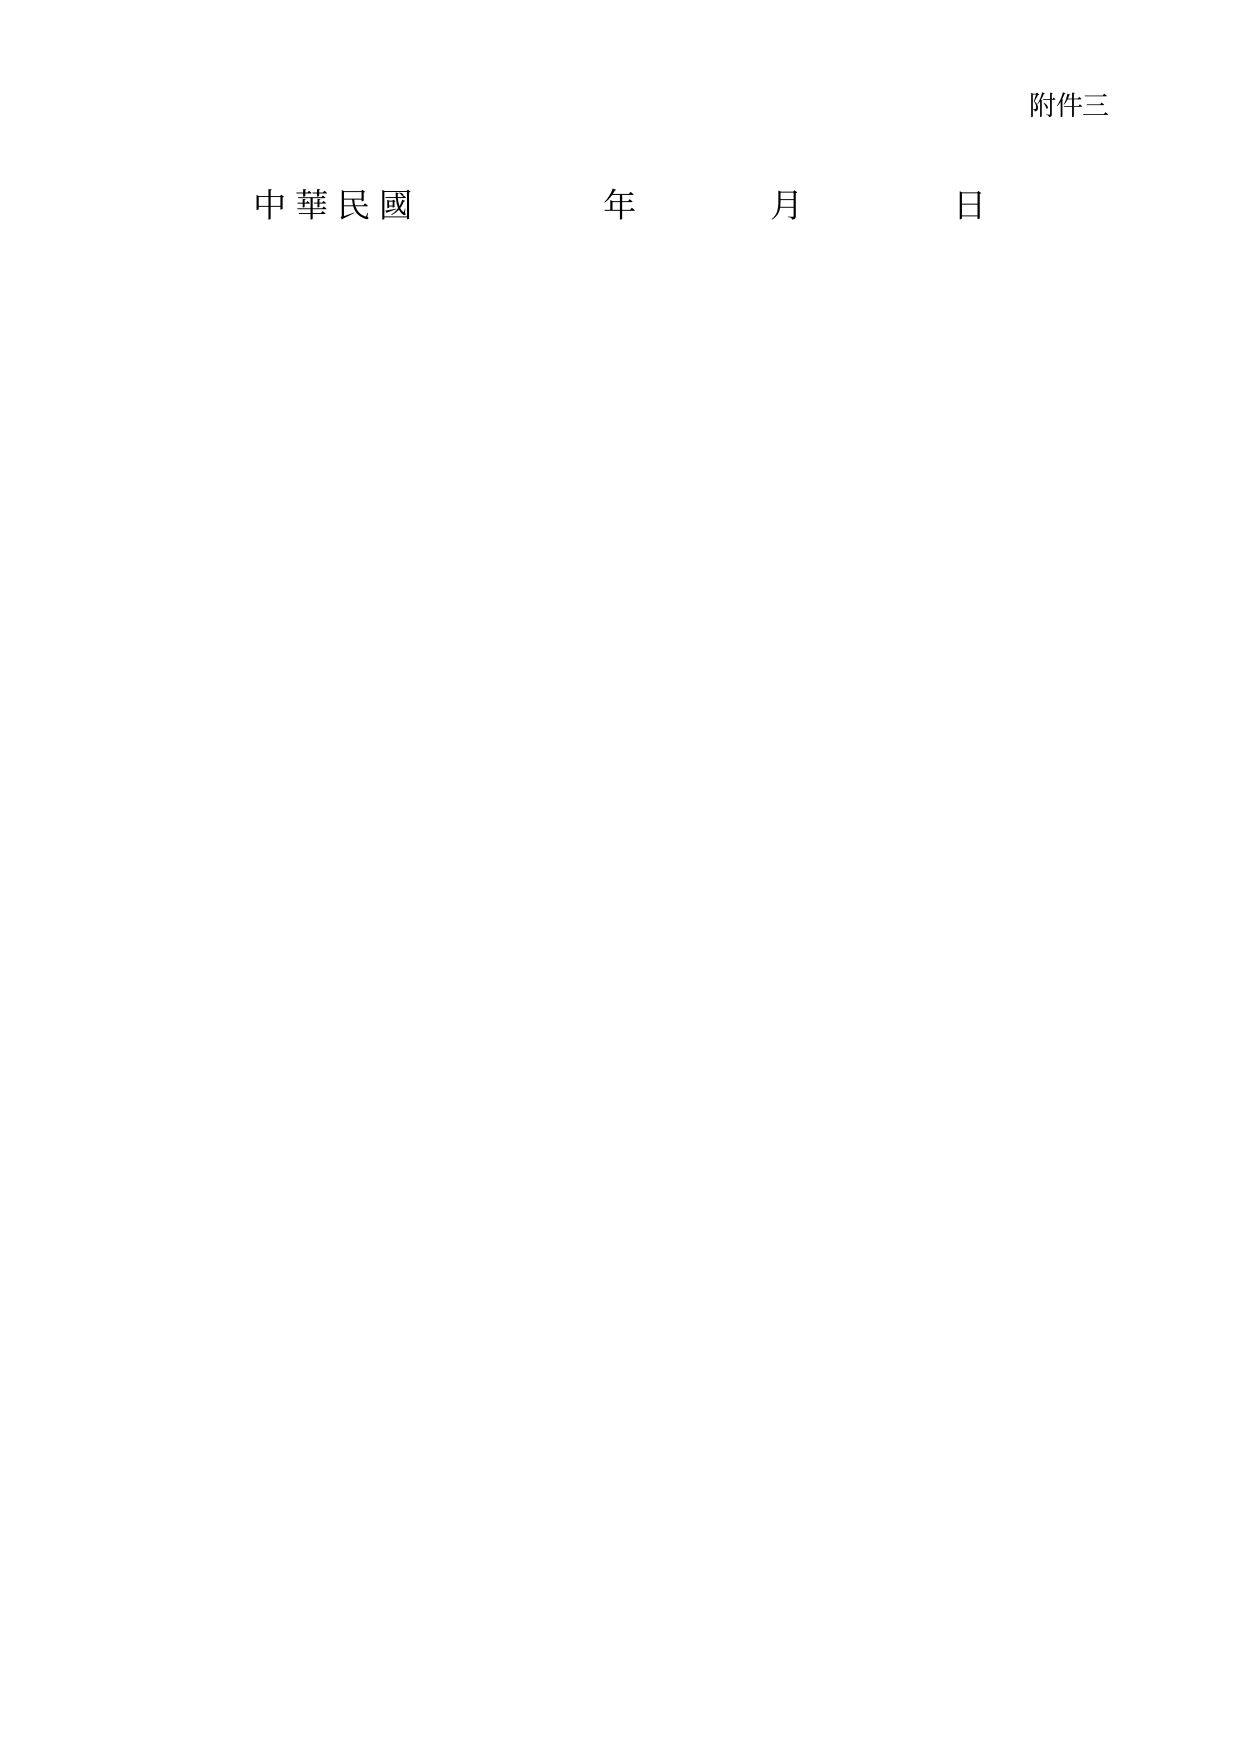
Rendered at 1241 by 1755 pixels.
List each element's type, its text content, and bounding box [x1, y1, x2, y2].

text 中 華 民 國 年 月 日 [119, 179, 1122, 227]
